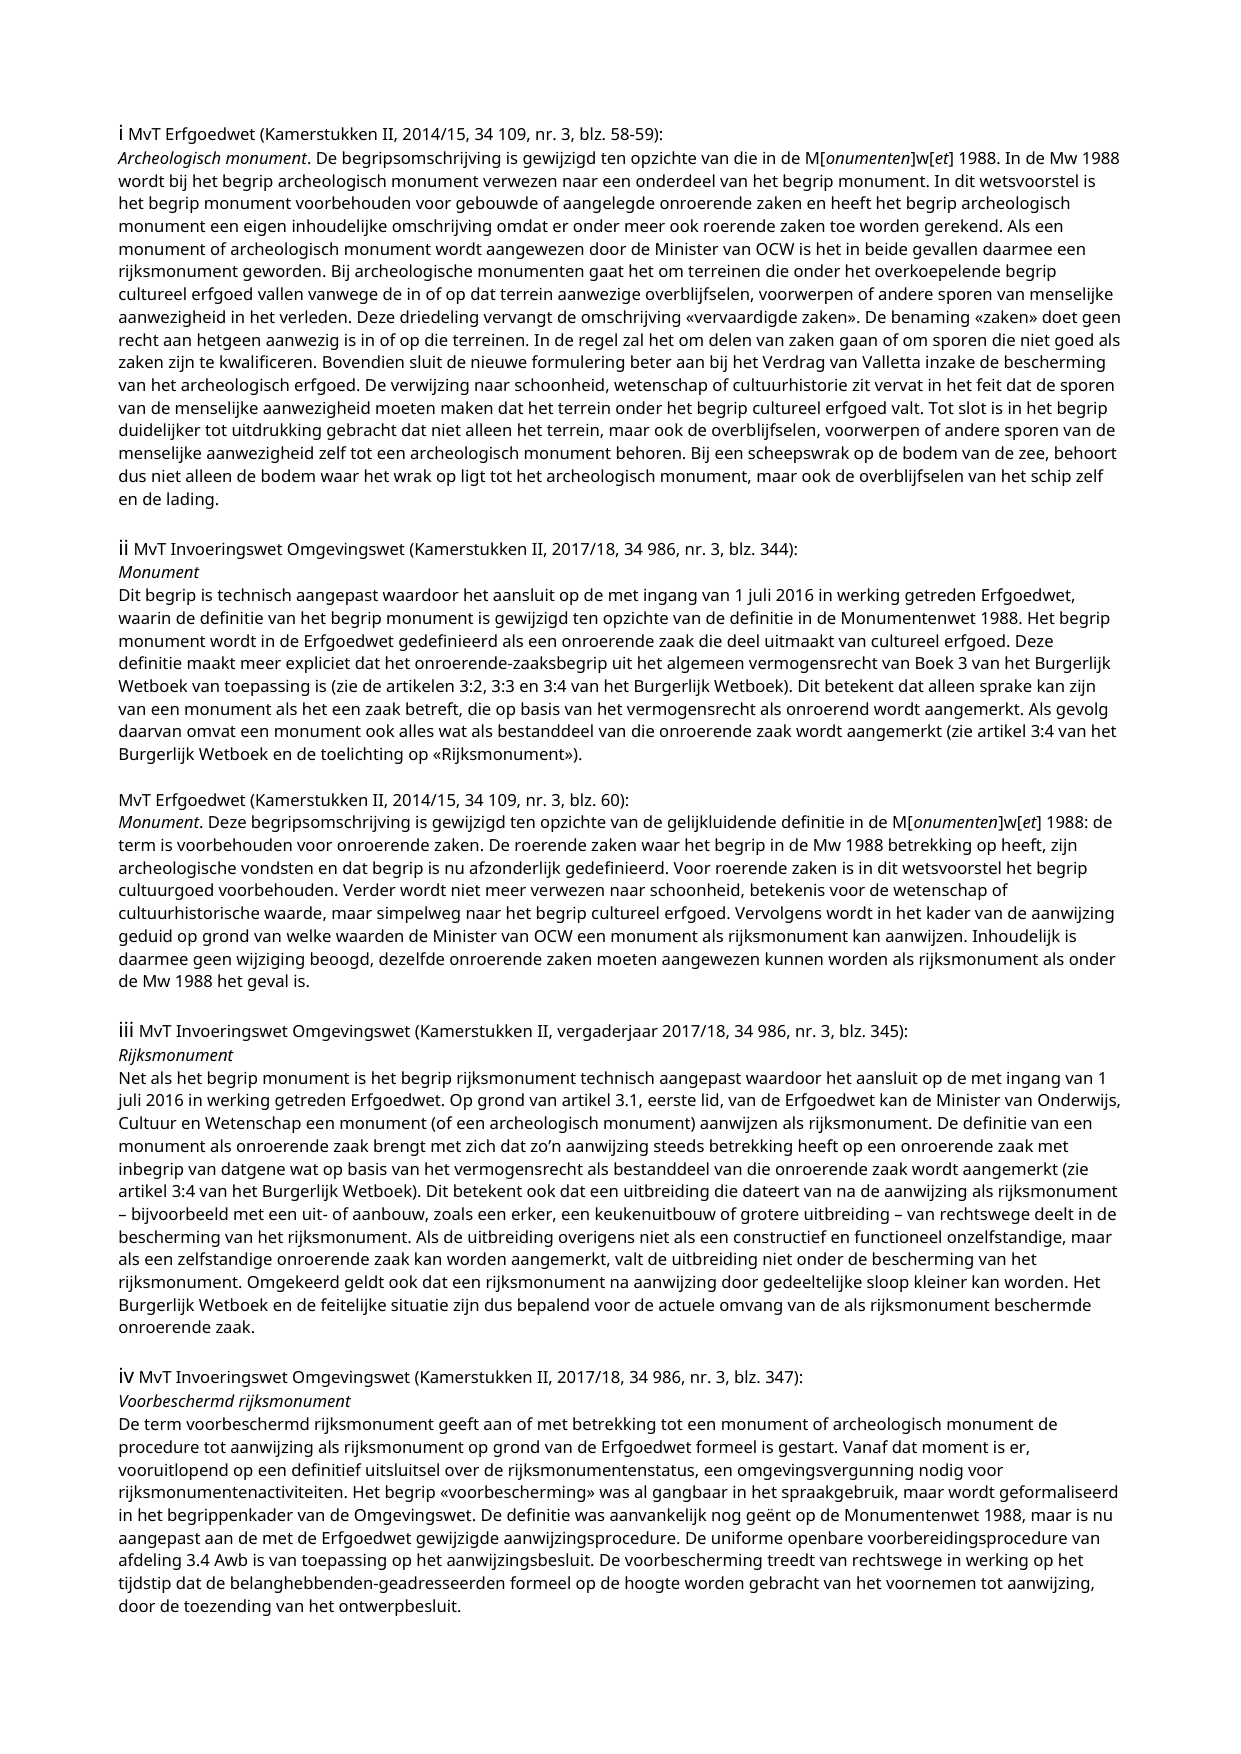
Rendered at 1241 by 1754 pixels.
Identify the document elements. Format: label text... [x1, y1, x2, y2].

text Voorbeschermd rijksmonument [118, 1390, 1122, 1413]
text Net als het begrip monument is het begrip rijksmonument technisch aangepast waardoor het aansluit op de met ingang van 1 juli 2016 in werking getreden Erfgoedwet. Op grond van artikel 3.1, eerste lid, van de Erfgoedwet kan de Minister van Onderwijs, Cultuur en Wetenschap een monument (of een archeologisch monument) aanwijzen als rijksmonument. De definitie van een monument als onroerende zaak brengt met zich dat zo’n aanwijzing steeds betrekking heeft op een onroerende zaak met inbegrip van datgene wat op basis van het vermogensrecht als bestanddeel van die onroerende zaak wordt aangemerkt (zie artikel 3:4 van het Burgerlijk Wetboek). Dit betekent ook dat een uitbreiding die dateert van na de aanwijzing als rijksmonument – bijvoorbeeld met een uit- of aanbouw, zoals een erker, een keukenuitbouw of grotere uitbreiding – van rechtswege deelt in de bescherming van het rijksmonument. Als de uitbreiding overigens niet als een constructief en functioneel onzelfstandige, maar als een zelfstandige onroerende zaak kan worden aangemerkt, valt de uitbreiding niet onder de bescherming van het rijksmonument. Omgekeerd geldt ook dat een rijksmonument na aanwijzing door gedeeltelijke sloop kleiner kan worden. Het Burgerlijk Wetboek en de feitelijke situatie zijn dus bepalend voor de actuele omvang van de als rijksmonument beschermde onroerende zaak. [118, 1066, 1122, 1339]
text MvT Invoeringswet Omgevingswet (Kamerstukken II, vergaderjaar 2017/18, 34 986, nr. 3, blz. 345): [118, 1015, 1122, 1044]
text Rijksmonument [118, 1044, 1122, 1066]
text De term voorbeschermd rijksmonument geeft aan of met betrekking tot een monument of archeologisch monument de procedure tot aanwijzing als rijksmonument op grond van de Erfgoedwet formeel is gestart. Vanaf dat moment is er, vooruitlopend op een definitief uitsluitsel over de rijksmonumentenstatus, een omgevingsvergunning nodig voor rijksmonumentenactiviteiten. Het begrip «voorbescherming» was al gangbaar in het spraakgebruik, maar wordt geformaliseerd in het begrippenkader van de Omgevingswet. De definitie was aanvankelijk nog geënt op de Monumentenwet 1988, maar is nu aangepast aan de met de Erfgoedwet gewijzigde aanwijzingsprocedure. De uniforme openbare voorbereidingsprocedure van afdeling 3.4 Awb is van toepassing op het aanwijzingsbesluit. De voorbescherming treedt van rechtswege in werking op het tijdstip dat de belanghebbenden-geadresseerden formeel op de hoogte worden gebracht van het voornemen tot aanwijzing, door de toezending van het ontwerpbesluit. [118, 1413, 1122, 1617]
text Monument. Deze begripsomschrijving is gewijzigd ten opzichte van de gelijkluidende definitie in de M[onumenten]w[et] 1988: de term is voorbehouden voor onroerende zaken. De roerende zaken waar het begrip in de Mw 1988 betrekking op heeft, zijn archeologische vondsten en dat begrip is nu afzonderlijk gedefinieerd. Voor roerende zaken is in dit wetsvoorstel het begrip cultuurgoed voorbehouden. Verder wordt niet meer verwezen naar schoonheid, betekenis voor de wetenschap of cultuurhistorische waarde, maar simpelweg naar het begrip cultureel erfgoed. Vervolgens wordt in het kader van de aanwijzing geduid op grond van welke waarden de Minister van OCW een monument als rijksmonument kan aanwijzen. Inhoudelijk is daarmee geen wijziging beoogd, dezelfde onroerende zaken moeten aangewezen kunnen worden als rijksmonument als onder de Mw 1988 het geval is. [118, 811, 1122, 992]
text Monument [118, 561, 1122, 584]
text MvT Erfgoedwet (Kamerstukken II, 2014/15, 34 109, nr. 3, blz. 58-59): [118, 118, 1122, 147]
text Dit begrip is technisch aangepast waardoor het aansluit op de met ingang van 1 juli 2016 in werking getreden Erfgoedwet, waarin de definitie van het begrip monument is gewijzigd ten opzichte van de definitie in de Monumentenwet 1988. Het begrip monument wordt in de Erfgoedwet gedefinieerd als een onroerende zaak die deel uitmaakt van cultureel erfgoed. Deze definitie maakt meer expliciet dat het onroerende-zaaksbegrip uit het algemeen vermogensrecht van Boek 3 van het Burgerlijk Wetboek van toepassing is (zie de artikelen 3:2, 3:3 en 3:4 van het Burgerlijk Wetboek). Dit betekent dat alleen sprake kan zijn van een monument als het een zaak betreft, die op basis van het vermogensrecht als onroerend wordt aangemerkt. Als gevolg daarvan omvat een monument ook alles wat als bestanddeel van die onroerende zaak wordt aangemerkt (zie artikel 3:4 van het Burgerlijk Wetboek en de toelichting op «Rijksmonument»). [118, 584, 1122, 765]
text MvT Invoeringswet Omgevingswet (Kamerstukken II, 2017/18, 34 986, nr. 3, blz. 347): [118, 1362, 1122, 1390]
text MvT Invoeringswet Omgevingswet (Kamerstukken II, 2017/18, 34 986, nr. 3, blz. 344): [118, 533, 1122, 561]
text MvT Erfgoedwet (Kamerstukken II, 2014/15, 34 109, nr. 3, blz. 60): [118, 788, 1122, 811]
text Archeologisch monument. De begripsomschrijving is gewijzigd ten opzichte van die in de M[onumenten]w[et] 1988. In de Mw 1988 wordt bij het begrip archeologisch monument verwezen naar een onderdeel van het begrip monument. In dit wetsvoorstel is het begrip monument voorbehouden voor gebouwde of aangelegde onroerende zaken en heeft het begrip archeologisch monument een eigen inhoudelijke omschrijving omdat er onder meer ook roerende zaken toe worden gerekend. Als een monument of archeologisch monument wordt aangewezen door de Minister van OCW is het in beide gevallen daarmee een rijksmonument geworden. Bij archeologische monumenten gaat het om terreinen die onder het overkoepelende begrip cultureel erfgoed vallen vanwege de in of op dat terrein aanwezige overblijfselen, voorwerpen of andere sporen van menselijke aanwezigheid in het verleden. Deze driedeling vervangt de omschrijving «vervaardigde zaken». De benaming «zaken» doet geen recht aan hetgeen aanwezig is in of op die terreinen. In de regel zal het om delen van zaken gaan of om sporen die niet goed als zaken zijn te kwalificeren. Bovendien sluit de nieuwe formulering beter aan bij het Verdrag van Valletta inzake de bescherming van het archeologisch erfgoed. De verwijzing naar schoonheid, wetenschap of cultuurhistorie zit vervat in het feit dat de sporen van de menselijke aanwezigheid moeten maken dat het terrein onder het begrip cultureel erfgoed valt. Tot slot is in het begrip duidelijker tot uitdrukking gebracht dat niet alleen het terrein, maar ook de overblijfselen, voorwerpen of andere sporen van de menselijke aanwezigheid zelf tot een archeologisch monument behoren. Bij een scheepswrak op de bodem van de zee, behoort dus niet alleen de bodem waar het wrak op ligt tot het archeologisch monument, maar ook de overblijfselen van het schip zelf en de lading. [118, 147, 1122, 510]
